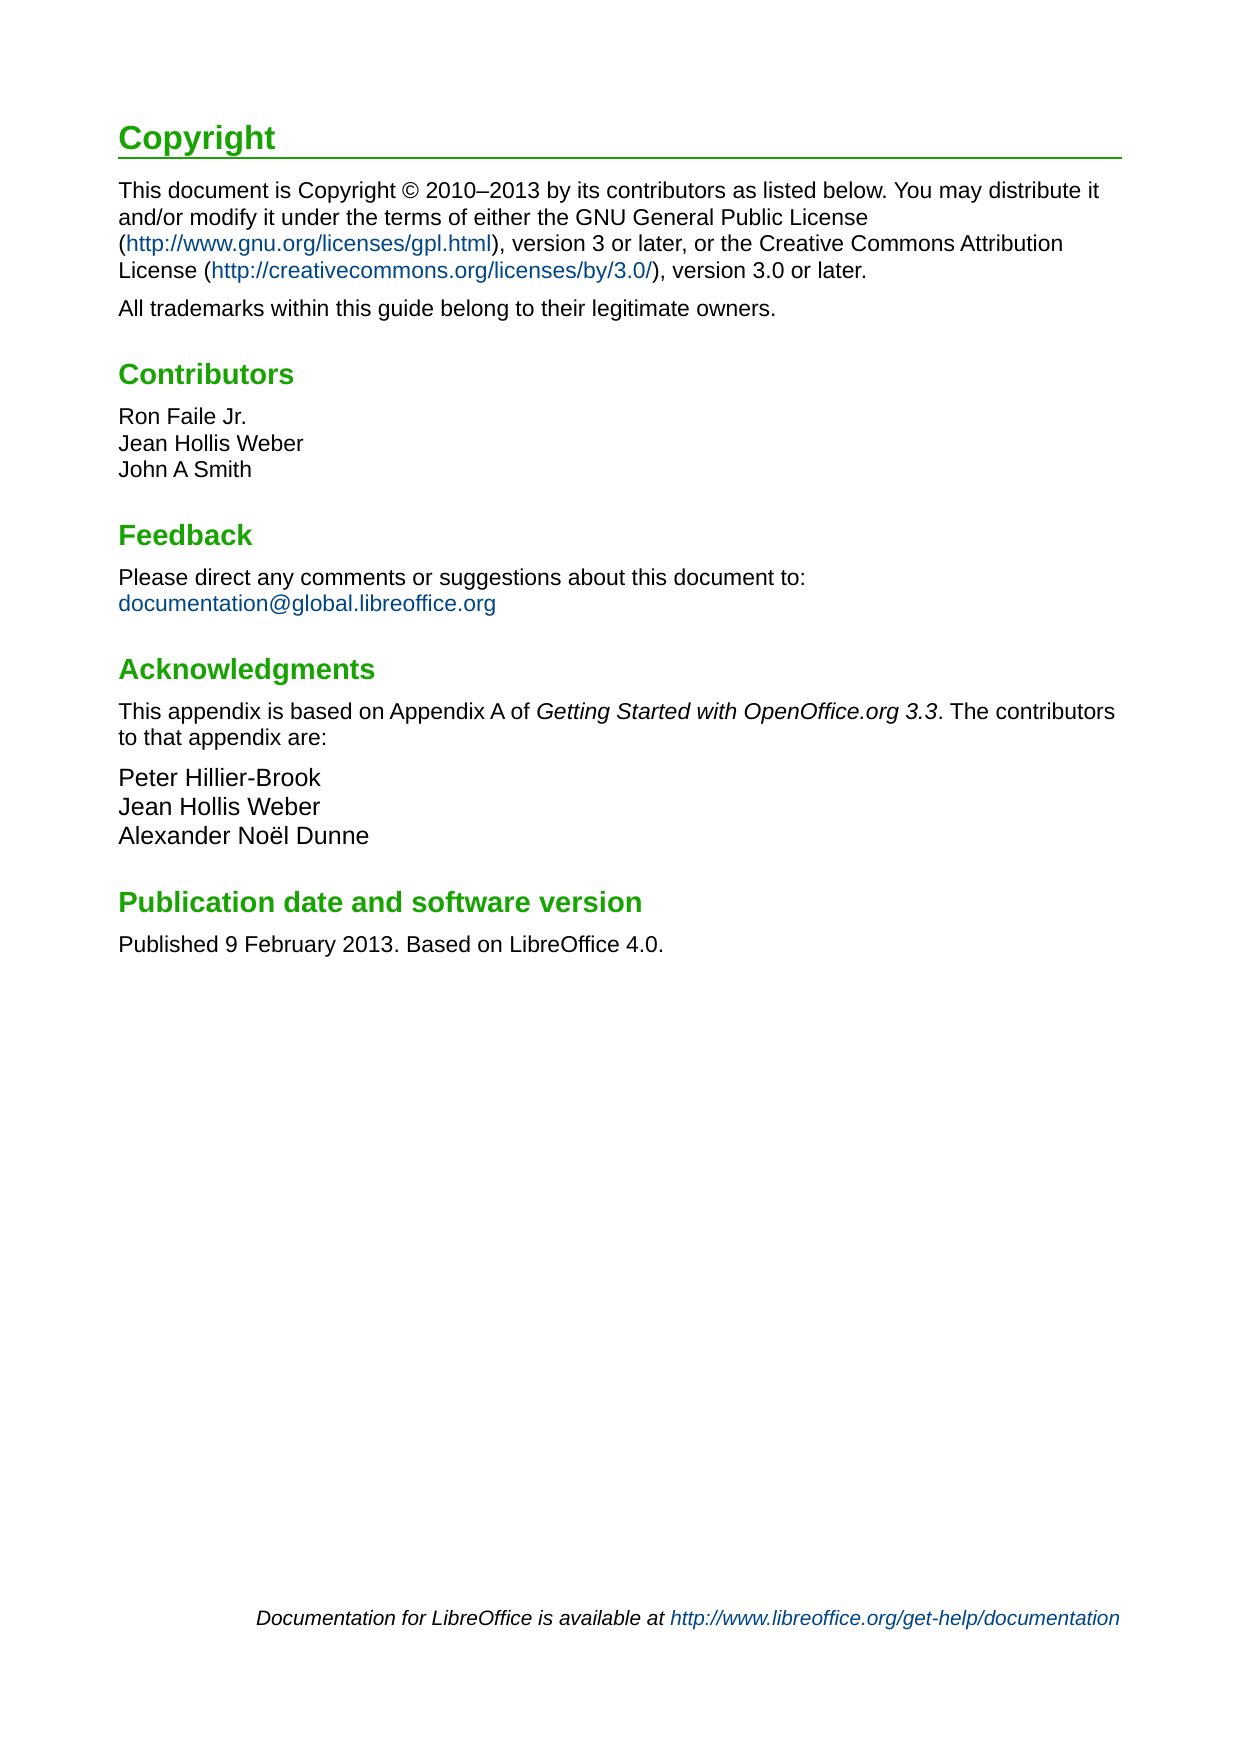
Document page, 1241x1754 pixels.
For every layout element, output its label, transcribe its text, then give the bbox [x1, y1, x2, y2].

text All trademarks within this guide belong to their legitimate owners. [118, 295, 1122, 322]
text Published 9 February 2013. Based on LibreOffice 4.0. [118, 931, 1122, 957]
text Please direct any comments or suggestions about this document to: documentation@global.libreoffice.org [118, 564, 1122, 616]
text This document is Copyright © 2010–2013 by its contributors as listed below. You may distribute it and/or modify it under the terms of either the GNU General Public License (http://www.gnu.org/licenses/gpl.html), version 3 or later, or the Creative Commons Attribution License (http://creativecommons.org/licenses/by/3.0/), version 3.0 or later. [118, 177, 1122, 283]
text This appendix is based on Appendix A of Getting Started with OpenOffice.org 3.3. The contributors to that appendix are: [118, 698, 1122, 751]
subtitle Feedback [118, 518, 1122, 551]
subtitle Publication date and software version [118, 885, 1122, 918]
text Peter Hillier-Brook Jean Hollis Weber Alexander Noël Dunne [118, 763, 1122, 849]
subtitle Contributors [118, 357, 1122, 391]
subtitle Copyright [118, 118, 1122, 157]
text Ron Faile Jr. Jean Hollis Weber John A Smith [118, 403, 1122, 482]
subtitle Acknowledgments [118, 652, 1122, 686]
